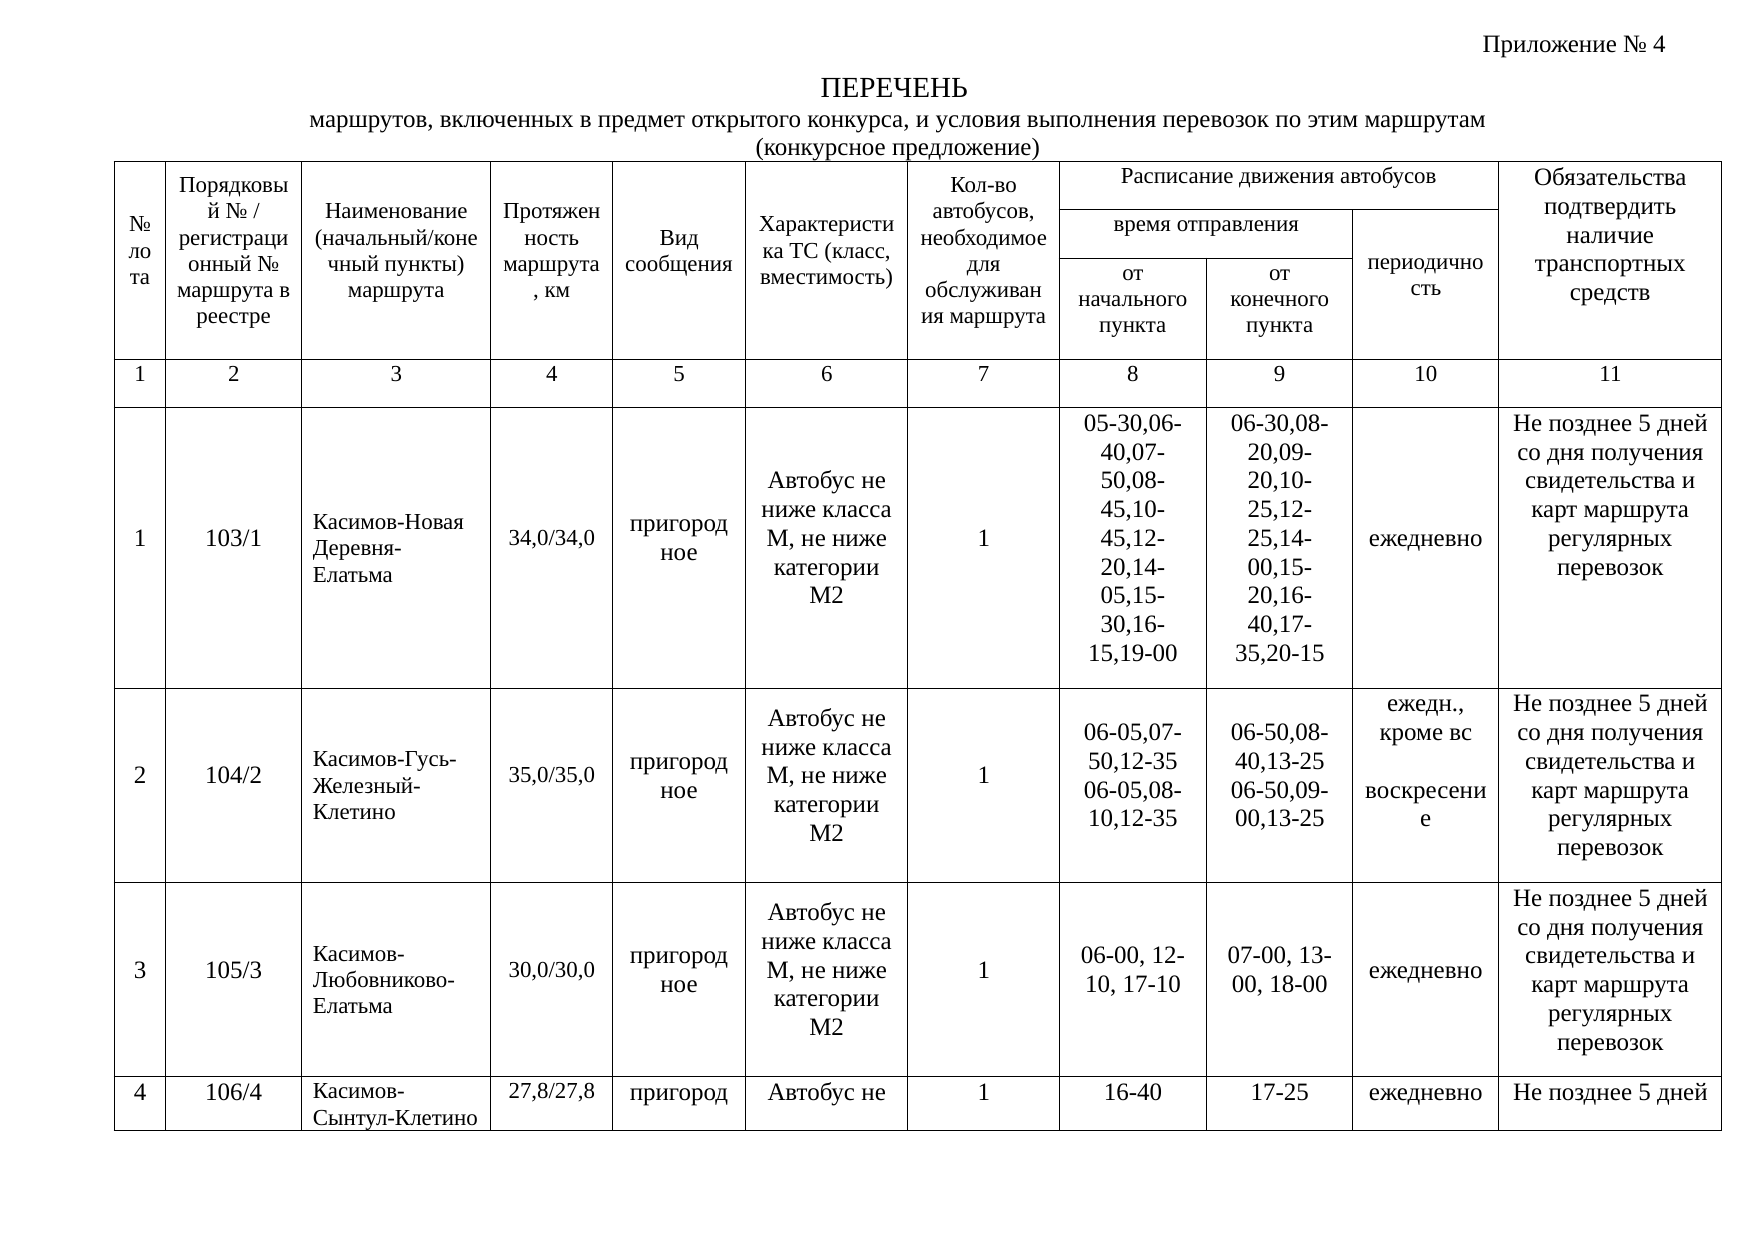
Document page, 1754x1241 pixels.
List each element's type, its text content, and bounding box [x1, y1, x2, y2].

table_cell 06-05,07-50,12-35 06-05,08-10,12-35 [1060, 689, 1206, 882]
table_cell от начального пункта [1060, 259, 1206, 358]
table_cell 1 [908, 689, 1059, 882]
table_cell пригород [613, 1077, 745, 1130]
text ПЕРЕЧЕНЬ [130, 70, 1665, 104]
table_cell 8 [1060, 360, 1206, 407]
table_cell пригородное [613, 689, 745, 882]
table_cell Автобус не ниже класса М, не ниже категории М2 [746, 408, 907, 687]
table_cell Касимов-Гусь-Железный-Клетино [302, 689, 490, 882]
table_cell Автобус не ниже класса М, не ниже категории М2 [746, 883, 907, 1076]
table_cell Автобус не [746, 1077, 907, 1130]
table_cell Не позднее 5 дней со дня получения свидетельства и карт маршрута регулярных перевозок [1499, 689, 1721, 882]
table_cell 106/4 [166, 1077, 301, 1130]
table_cell 06-00, 12-10, 17-10 [1060, 883, 1206, 1076]
table_cell 1 [908, 1077, 1059, 1130]
table_cell 06-30,08-20,09-20,10-25,12-25,14-00,15-20,16-40,17-35,20-15 [1207, 408, 1352, 687]
table_cell 7 [908, 360, 1059, 407]
table_cell Касимов-Новая Деревня-Елатьма [302, 408, 490, 687]
table_cell 10 [1353, 360, 1498, 407]
table_cell 6 [746, 360, 907, 407]
table_cell ежедневно [1353, 883, 1498, 1076]
table_cell 17-25 [1207, 1077, 1352, 1130]
table_cell 34,0/34,0 [491, 408, 612, 687]
table_header Расписание движения автобусов [1060, 162, 1498, 209]
table_cell Не позднее 5 дней [1499, 1077, 1721, 1130]
text (конкурсное предложение) [130, 132, 1665, 161]
table_header Обязательства подтвердить наличие транспортных средств [1499, 162, 1721, 358]
table_cell Не позднее 5 дней со дня получения свидетельства и карт маршрута регулярных перевозок [1499, 408, 1721, 687]
table_header Порядковый № / регистрационный № маршрута в реестре [166, 162, 301, 358]
table_cell 06-50,08-40,13-25 06-50,09-00,13-25 [1207, 689, 1352, 882]
table_header Вид сообщения [613, 162, 745, 358]
table_cell пригородное [613, 408, 745, 687]
table_cell 11 [1499, 360, 1721, 407]
table_header Наименование (начальный/конечный пункты) маршрута [302, 162, 490, 358]
table_cell 30,0/30,0 [491, 883, 612, 1076]
table_cell 4 [115, 1077, 165, 1130]
table_cell 9 [1207, 360, 1352, 407]
table_header Протяженность маршрута, км [491, 162, 612, 358]
table_cell Автобус не ниже класса М, не ниже категории М2 [746, 689, 907, 882]
table_cell 1 [115, 360, 165, 407]
table_cell 1 [115, 408, 165, 687]
table_cell 2 [166, 360, 301, 407]
table_cell 1 [908, 883, 1059, 1076]
table_cell периодичность [1353, 210, 1498, 358]
table_header № лота [115, 162, 165, 358]
table_cell 3 [302, 360, 490, 407]
table_cell 5 [613, 360, 745, 407]
table_cell от конечного пункта [1207, 259, 1352, 358]
table_cell 16-40 [1060, 1077, 1206, 1130]
table_cell Не позднее 5 дней со дня получения свидетельства и карт маршрута регулярных перевозок [1499, 883, 1721, 1076]
table_cell Касимов-Сынтул-Клетино [302, 1077, 490, 1130]
table_cell 103/1 [166, 408, 301, 687]
table_cell время отправления [1060, 210, 1352, 258]
text маршрутов, включенных в предмет открытого конкурса, и условия выполнения перевозок по этим маршрутам [130, 104, 1665, 132]
table_cell 3 [115, 883, 165, 1076]
table_cell пригородное [613, 883, 745, 1076]
table_cell 35,0/35,0 [491, 689, 612, 882]
table_cell 27,8/27,8 [491, 1077, 612, 1130]
table_header Характеристика ТС (класс, вместимость) [746, 162, 907, 358]
table_cell 104/2 [166, 689, 301, 882]
table_header Кол-во автобусов, необходимое для обслуживания маршрута [908, 162, 1059, 358]
table_cell 05-30,06-40,07-50,08-45,10-45,12-20,14-05,15-30,16-15,19-00 [1060, 408, 1206, 687]
table_cell ежедневно [1353, 408, 1498, 687]
table_cell Касимов-Любовниково-Елатьма [302, 883, 490, 1076]
table_cell 4 [491, 360, 612, 407]
table_cell ежедн., кроме вс воскресение [1353, 689, 1498, 882]
table_cell ежедневно [1353, 1077, 1498, 1130]
table_cell 2 [115, 689, 165, 882]
table_cell 105/3 [166, 883, 301, 1076]
table_cell 1 [908, 408, 1059, 687]
table_cell 07-00, 13-00, 18-00 [1207, 883, 1352, 1076]
